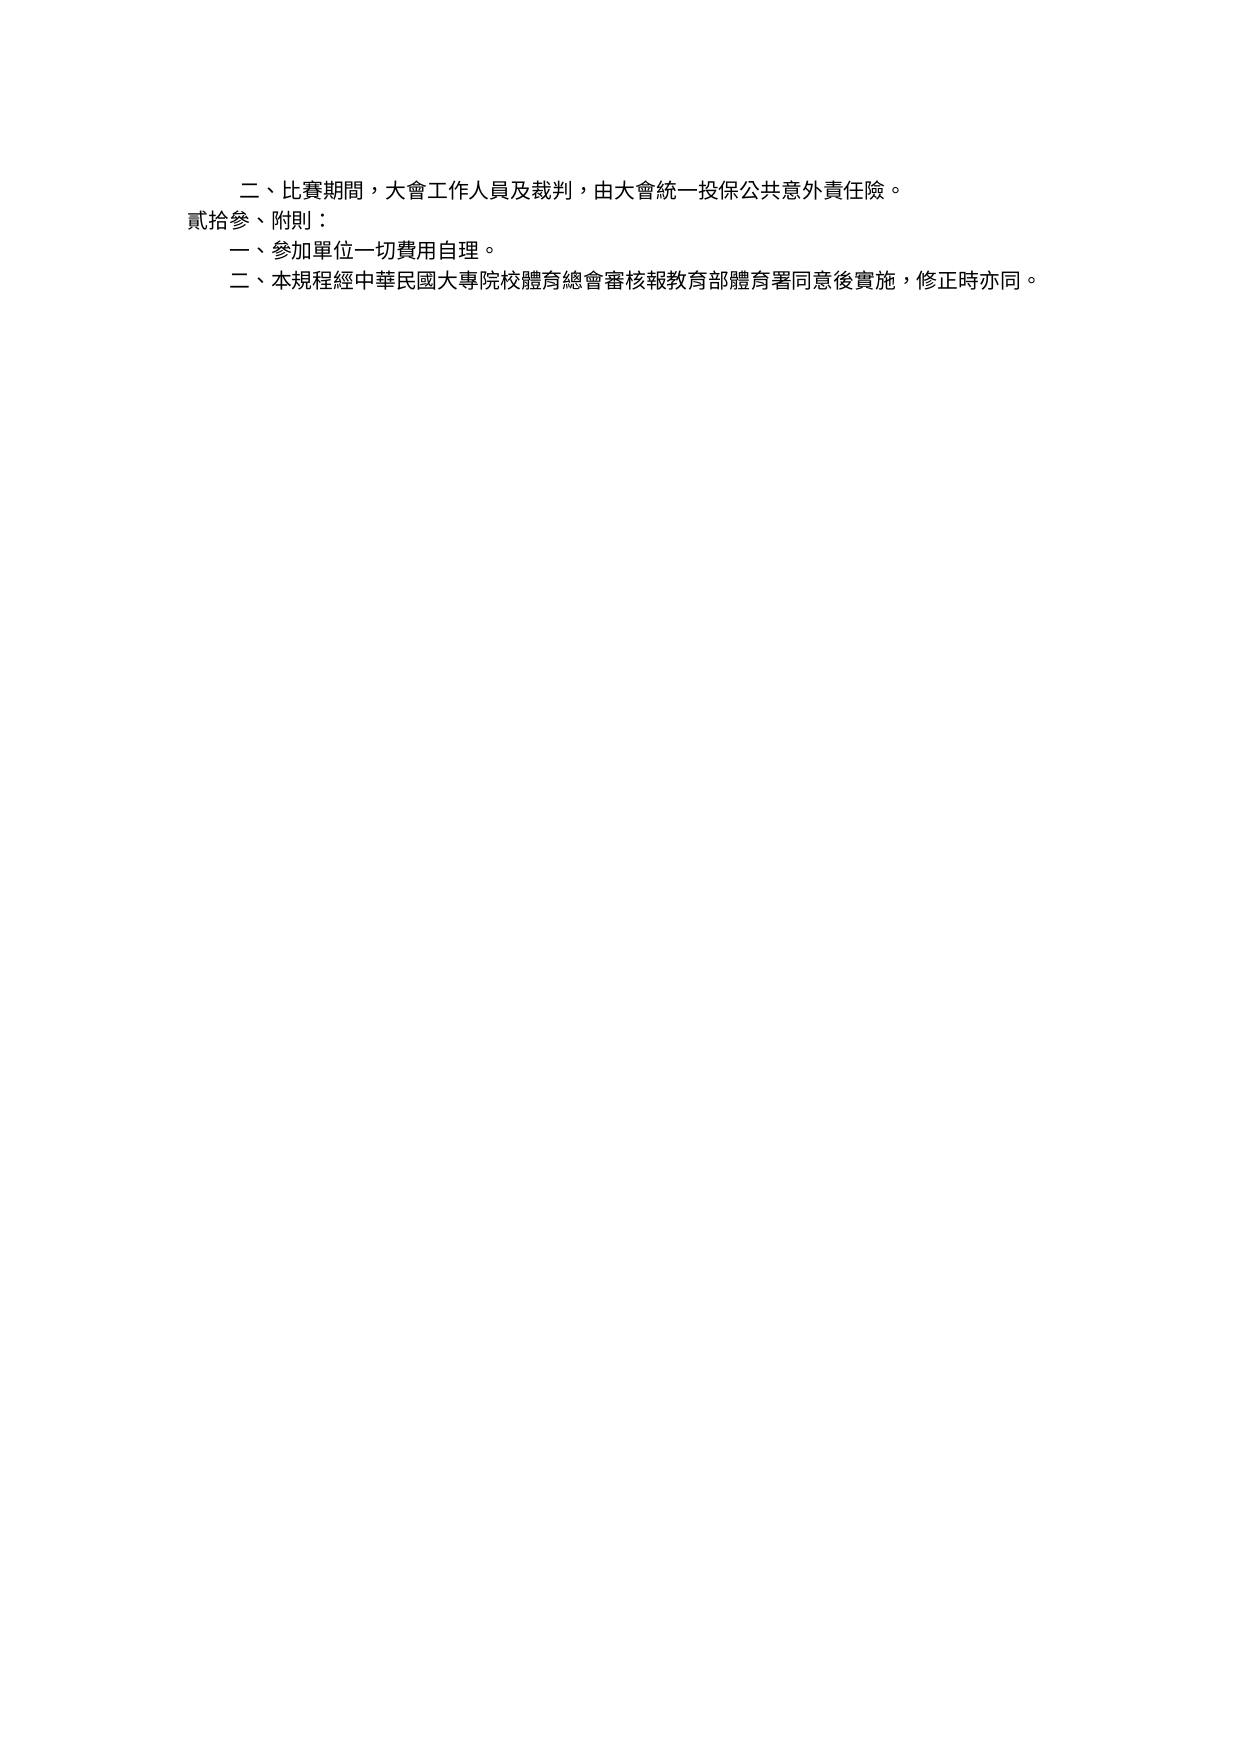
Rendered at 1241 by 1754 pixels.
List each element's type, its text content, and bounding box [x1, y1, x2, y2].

text 二、比賽期間，大會工作人員及裁判，由大會統一投保公共意外責任險。 [187, 174, 1053, 204]
text 二、本規程經中華民國大專院校體育總會審核報教育部體育署同意後實施，修正時亦同。 [187, 265, 1053, 295]
text 貳拾參、附則： [187, 204, 1053, 234]
text 一、參加單位一切費用自理。 [187, 234, 1053, 265]
